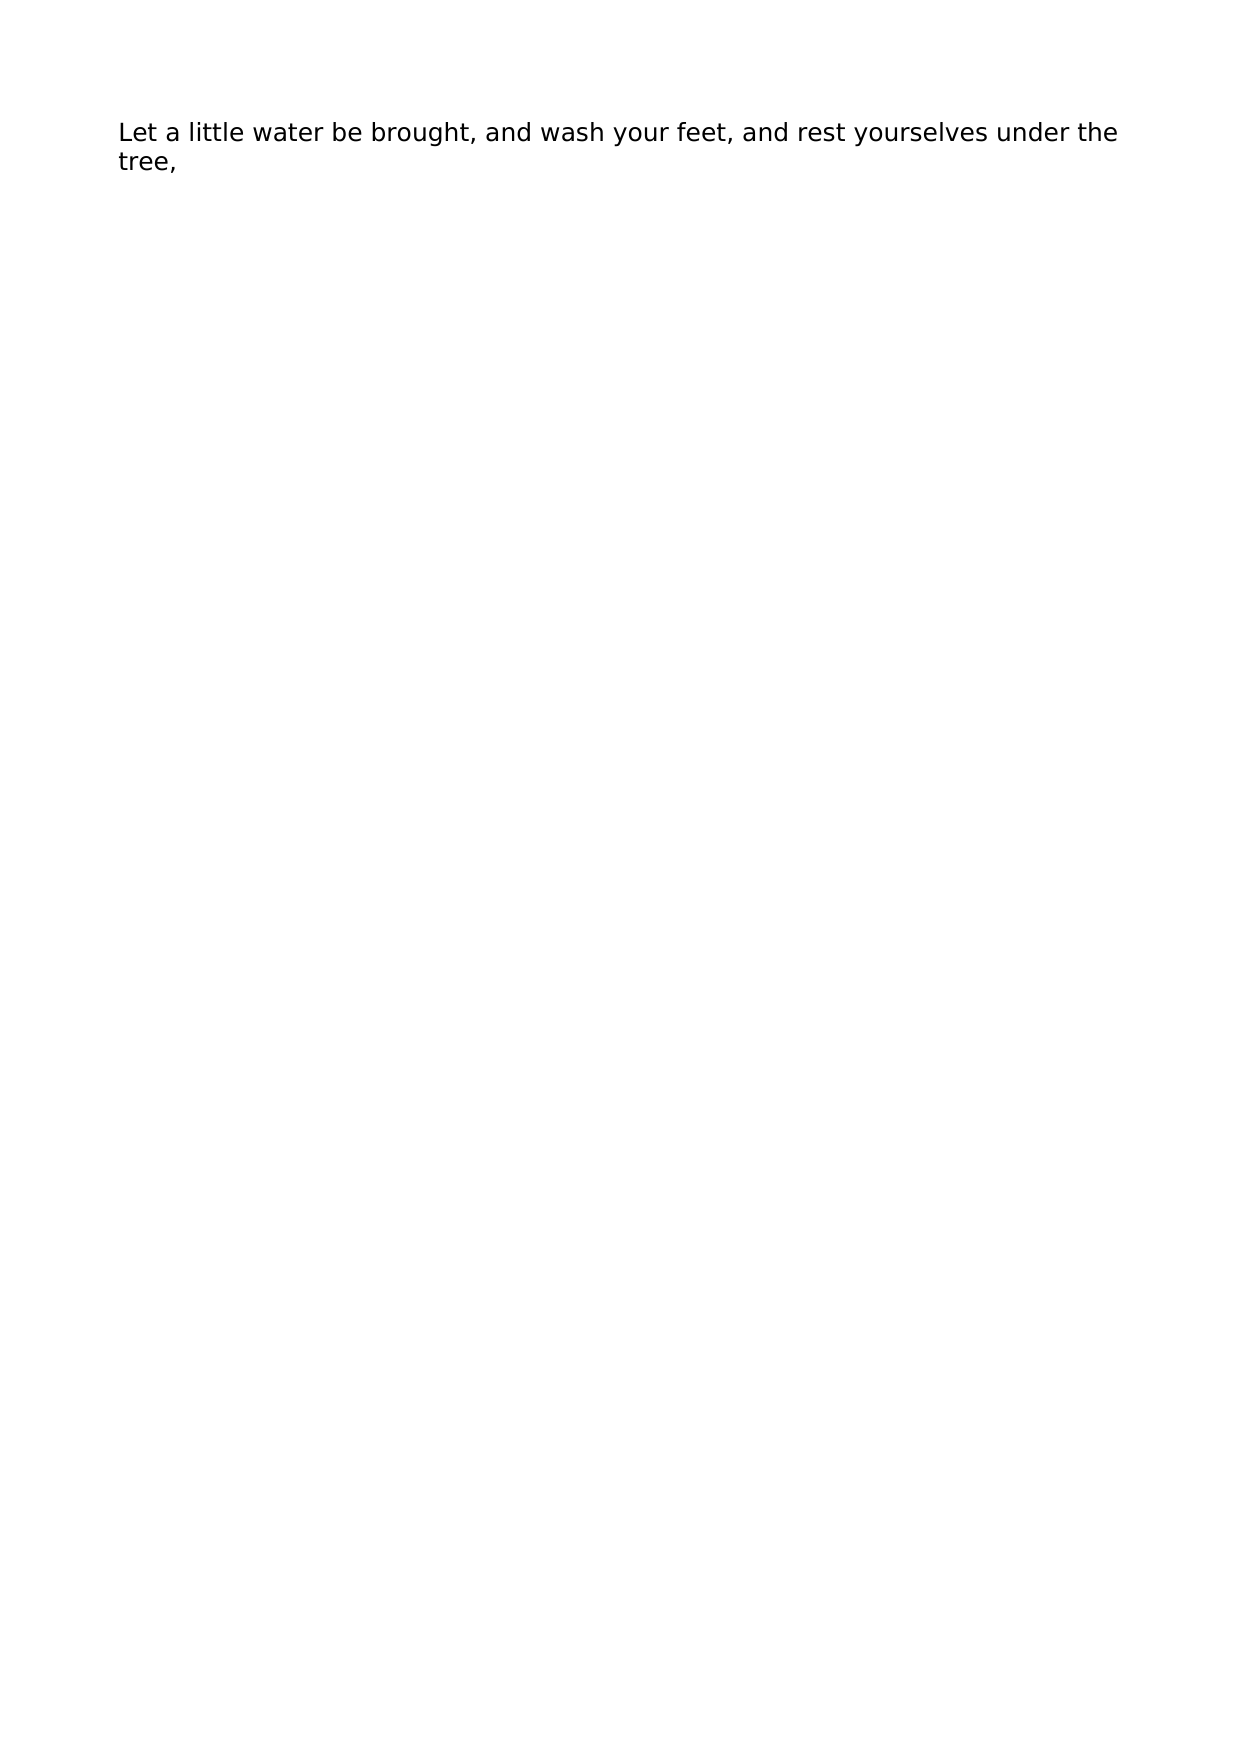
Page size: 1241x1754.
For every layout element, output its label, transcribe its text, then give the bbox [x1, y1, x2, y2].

text Let a little water be brought, and wash your feet, and rest yourselves under the tree, [118, 118, 1122, 176]
